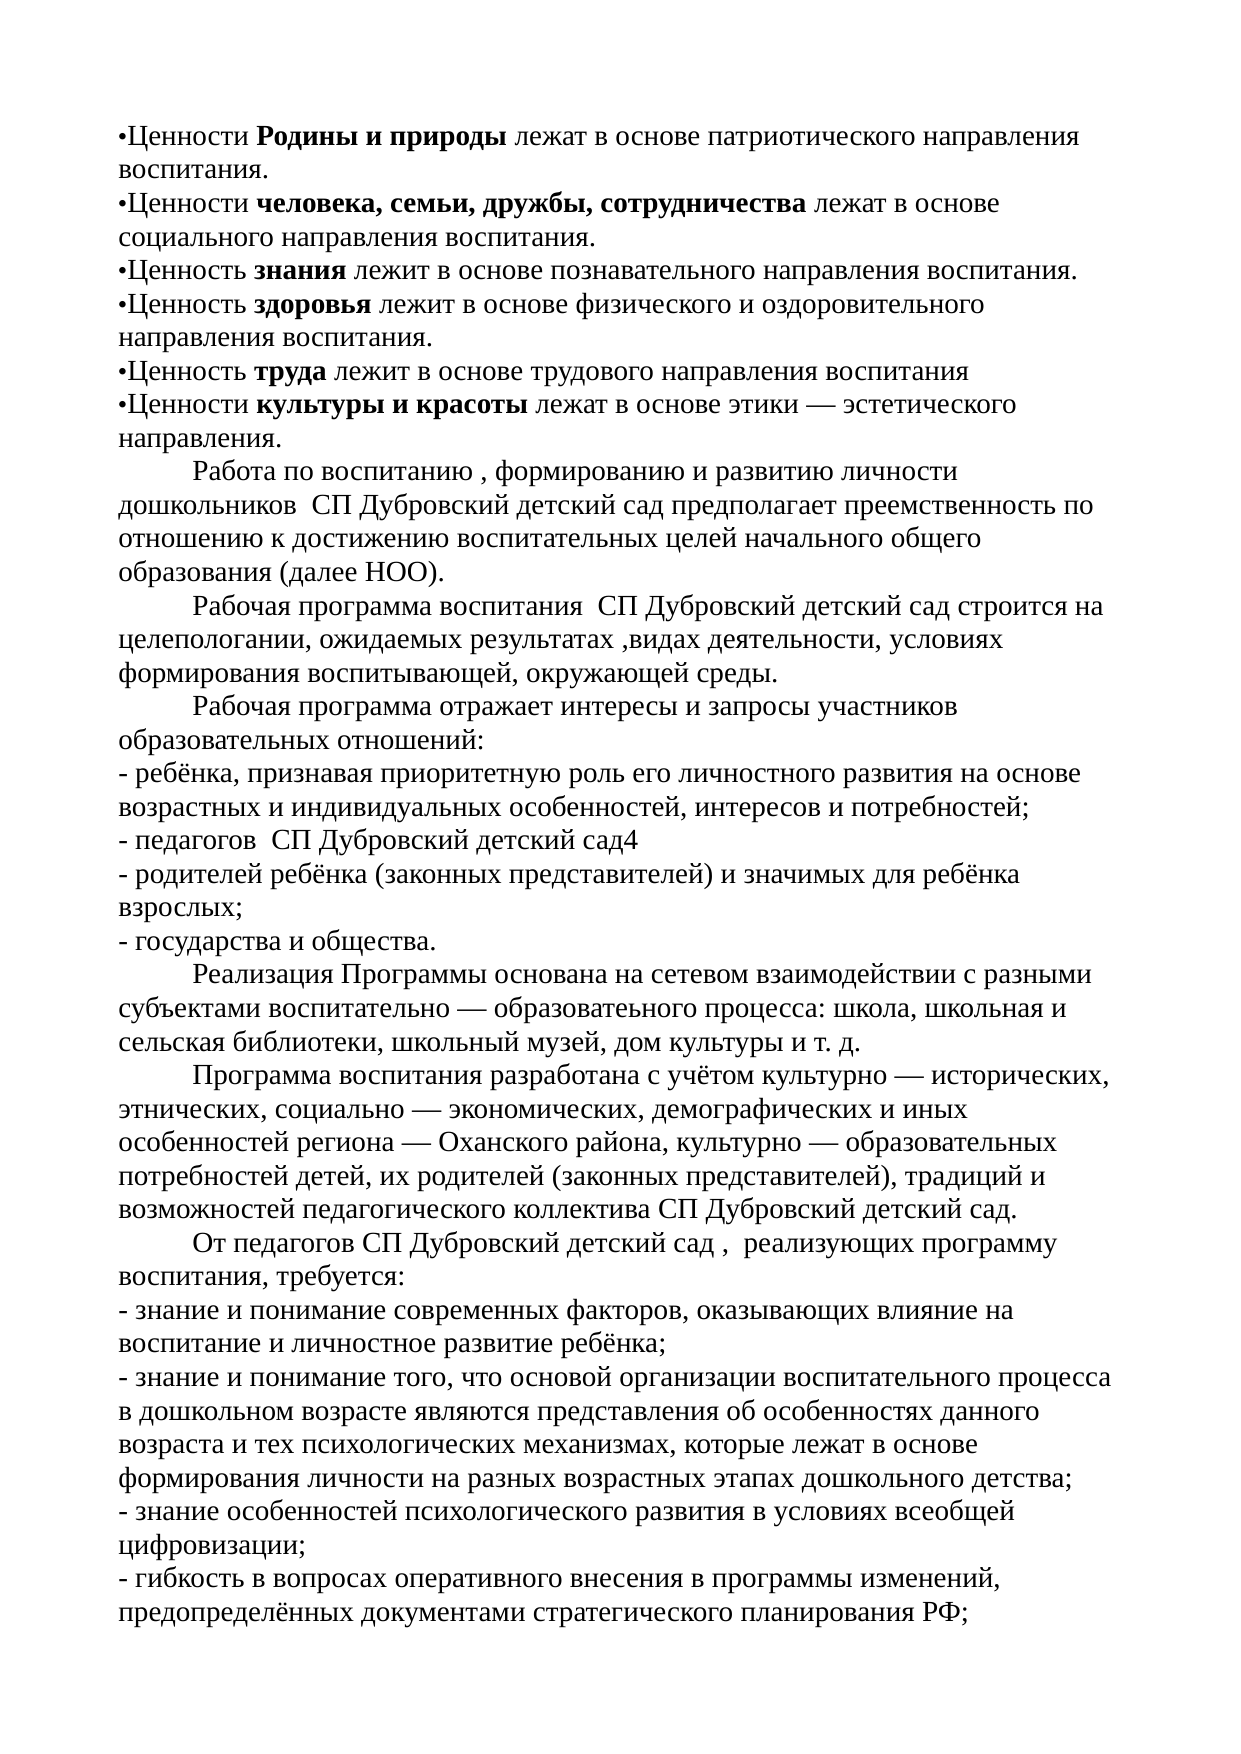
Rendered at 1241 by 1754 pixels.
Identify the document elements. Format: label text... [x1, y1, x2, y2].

text - знание особенностей психологического развития в условиях всеобщей цифровизации; [118, 1493, 1122, 1560]
text Реализация Программы основана на сетевом взаимодействии с разными субъектами воспитательно — образоватеьного процесса: школа, школьная и сельская библиотеки, школьный музей, дом культуры и т. д. [118, 957, 1122, 1057]
text - гибкость в вопросах оперативного внесения в программы изменений, предопределённых документами стратегического планирования РФ; [118, 1560, 1122, 1627]
list Ценности культуры и красоты лежат в основе этики — эстетического направления. [118, 386, 1122, 453]
list Ценность труда лежит в основе трудового направления воспитания [118, 353, 1122, 386]
text От педагогов СП Дубровский детский сад , реализующих программу воспитания, требуется: [118, 1225, 1122, 1292]
text - знание и понимание современных факторов, оказывающих влияние на воспитание и личностное развитие ребёнка; [118, 1292, 1122, 1359]
list Ценность здоровья лежит в основе физического и оздоровительного направления воспитания. [118, 286, 1122, 353]
text Рабочая программа отражает интересы и запросы участников образовательных отношений: [118, 688, 1122, 755]
text - знание и понимание того, что основой организации воспитательного процесса в дошкольном возрасте являются представления об особенностях данного возраста и тех психологических механизмах, которые лежат в основе формирования личности на разных возрастных этапах дошкольного детства; [118, 1359, 1122, 1493]
text - педагогов СП Дубровский детский сад4 [118, 822, 1122, 856]
text - родителей ребёнка (законных представителей) и значимых для ребёнка взрослых; [118, 856, 1122, 923]
text - государства и общества. [118, 923, 1122, 957]
list Ценности человека, семьи, дружбы, сотрудничества лежат в основе социального направления воспитания. [118, 185, 1122, 252]
text Рабочая программа воспитания СП Дубровский детский сад строится на целепологании, ожидаемых результатах ,видах деятельности, условиях формирования воспитывающей, окружающей среды. [118, 588, 1122, 688]
list Ценность знания лежит в основе познавательного направления воспитания. [118, 252, 1122, 286]
text - ребёнка, признавая приоритетную роль его личностного развития на основе возрастных и индивидуальных особенностей, интересов и потребностей; [118, 755, 1122, 822]
text Программа воспитания разработана с учётом культурно — исторических, этнических, социально — экономических, демографических и иных особенностей региона — Оханского района, культурно — образовательных потребностей детей, их родителей (законных представителей), традиций и возможностей педагогического коллектива СП Дубровский детский сад. [118, 1057, 1122, 1225]
list Ценности Родины и природы лежат в основе патриотического направления воспитания. [118, 118, 1122, 185]
text Работа по воспитанию , формированию и развитию личности дошкольников СП Дубровский детский сад предполагает преемственность по отношению к достижению воспитательных целей начального общего образования (далее НОО). [118, 453, 1122, 588]
